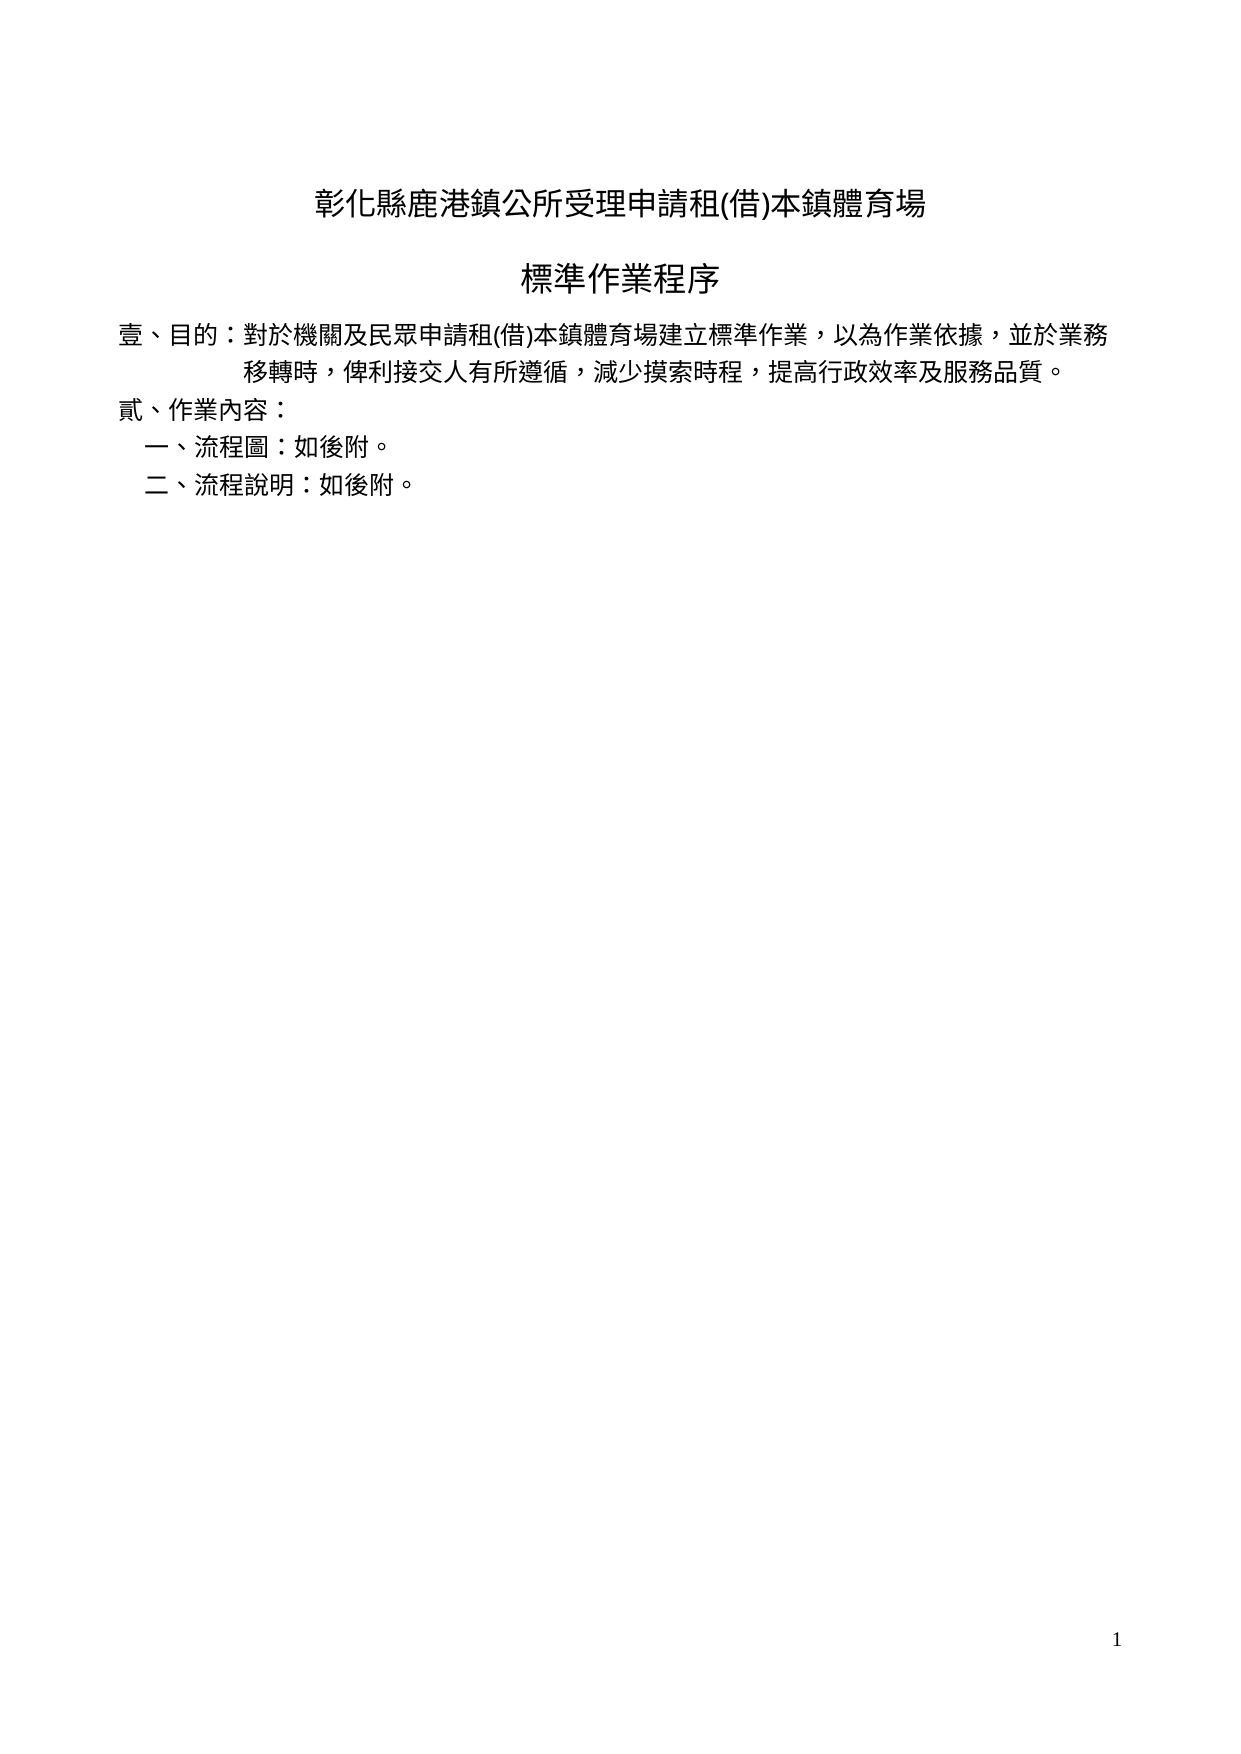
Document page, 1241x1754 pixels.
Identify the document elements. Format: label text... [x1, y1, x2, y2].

text 貳、作業內容： [118, 389, 1122, 427]
text 二、流程說明：如後附。 [118, 464, 1122, 502]
text 彰化縣鹿港鎮公所受理申請租(借)本鎮體育場 標準作業程序 [118, 164, 1122, 314]
text 壹、目的：對於機關及民眾申請租(借)本鎮體育場建立標準作業，以為作業依據，並於業務移轉時，俾利接交人有所遵循，減少摸索時程，提高行政效率及服務品質。 [118, 314, 1122, 389]
text 一、流程圖：如後附。 [118, 427, 1122, 464]
